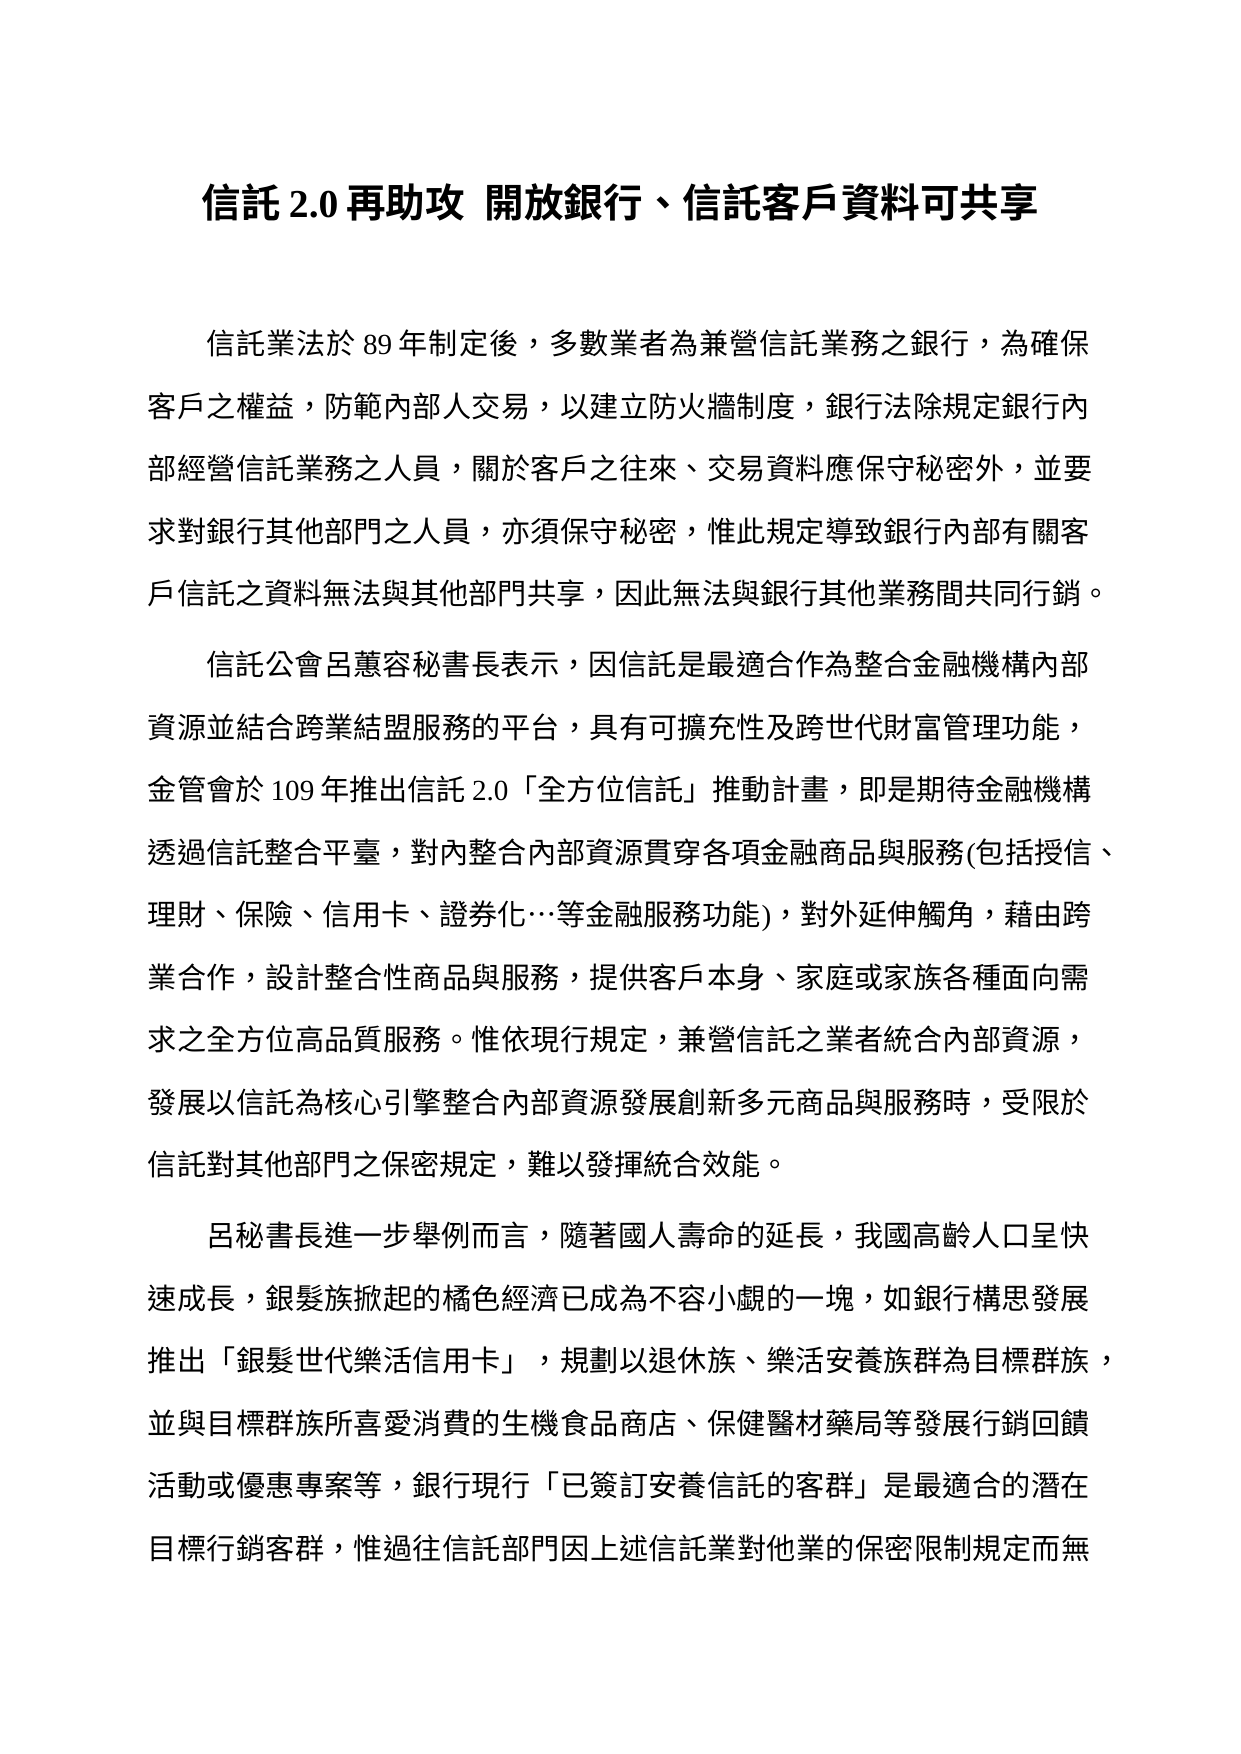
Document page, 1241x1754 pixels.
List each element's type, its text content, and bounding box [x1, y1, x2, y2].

text 信託2.0再助攻 開放銀行、信託客戶資料可共享 [148, 158, 1092, 221]
text 信託公會呂蕙容秘書長表示，因信託是最適合作為整合金融機構內部資源並結合跨業結盟服務的平台，具有可擴充性及跨世代財富管理功能，金管會於109年推出信託2.0「全方位信託」推動計畫，即是期待金融機構透過信託整合平臺，對內整合內部資源貫穿各項金融商品與服務(包括授信、理財、保險、信用卡、證券化…等金融服務功能)，對外延伸觸角，藉由跨業合作，設計整合性商品與服務，提供客戶本身、家庭或家族各種面向需求之全方位高品質服務。惟依現行規定，兼營信託之業者統合內部資源，發展以信託為核心引擎整合內部資源發展創新多元商品與服務時，受限於信託對其他部門之保密規定，難以發揮統合效能。 [148, 621, 1092, 1184]
text 呂秘書長進一步舉例而言，隨著國人壽命的延長，我國高齡人口呈快速成長，銀髮族掀起的橘色經濟已成為不容小覷的一塊，如銀行構思發展推出「銀髮世代樂活信用卡」，規劃以退休族、樂活安養族群為目標群族，並與目標群族所喜愛消費的生機食品商店、保健醫材藥局等發展行銷回饋活動或優惠專案等，銀行現行「已簽訂安養信託的客群」是最適合的潛在目標行銷客群，惟過往信託部門因上述信託業對他業的保密限制規定而無法提供安養信託客戶名單，因此信託部門以外的其他銀行部門辦理整合性商品或行銷業務時無法取得信託客戶資料，亦難以規劃結合銀行與信託等類似共同行銷的商品或服務。 [148, 1192, 1092, 1567]
text 信託業法於89年制定後，多數業者為兼營信託業務之銀行，為確保客戶之權益，防範內部人交易，以建立防火牆制度，銀行法除規定銀行內部經營信託業務之人員，關於客戶之往來、交易資料應保守秘密外，並要求對銀行其他部門之人員，亦須保守秘密，惟此規定導致銀行內部有關客戶信託之資料無法與其他部門共享，因此無法與銀行其他業務間共同行銷。 [148, 300, 1092, 613]
